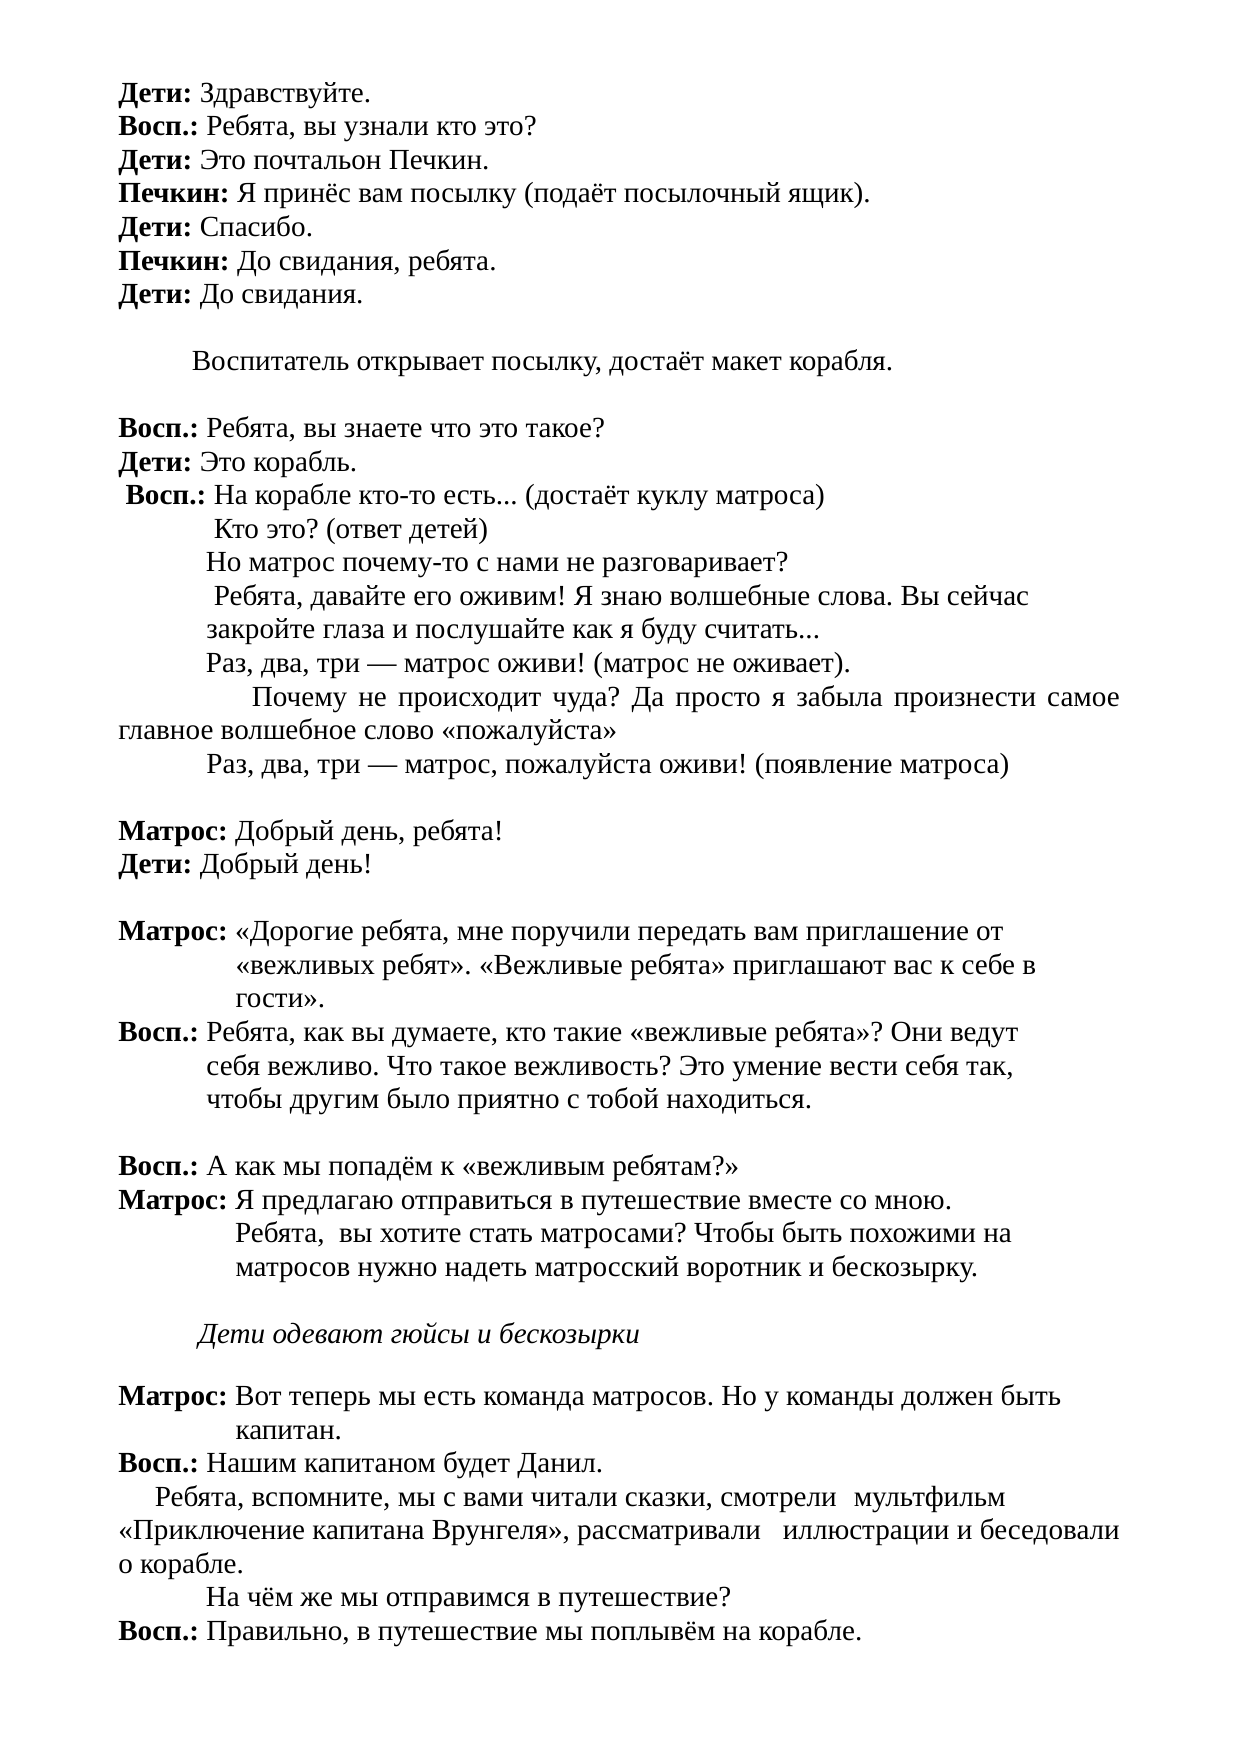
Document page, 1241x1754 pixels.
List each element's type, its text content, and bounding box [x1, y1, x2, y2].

text Ребята, вспомните, мы с вами читали сказки, смотрели мультфильм «Приключение капитана Врунгеля», рассматривали иллюстрации и беседовали о корабле. [118, 1479, 1122, 1579]
text Ребята, вы хотите стать матросами? Чтобы быть похожими на матросов нужно надеть матросский воротник и бескозырку. [118, 1215, 1122, 1282]
text Восп.: Ребята, вы знаете что это такое? [118, 410, 1122, 444]
text Печкин: До свидания, ребята. [118, 243, 1122, 276]
text Дети: Спасибо. [118, 209, 1122, 243]
text Дети: Это корабль. [118, 444, 1122, 477]
text На чём же мы отправимся в путешествие? [118, 1579, 1122, 1613]
text Восп.: А как мы попадём к «вежливым ребятам?» [118, 1148, 1122, 1182]
text Раз, два, три — матрос оживи! (матрос не оживает). [118, 645, 1122, 679]
text Печкин: Я принёс вам посылку (подаёт посылочный ящик). [118, 176, 1122, 209]
text Раз, два, три — матрос, пожалуйста оживи! (появление матроса) [118, 746, 1122, 779]
text Матрос: «Дорогие ребята, мне поручили передать вам приглашение от «вежливых ребят». «Вежливые ребята» приглашают вас к себе в гости». [118, 913, 1122, 1014]
text Дети: Добрый день! [118, 846, 1122, 880]
text Воспитатель открывает посылку, достаёт макет корабля. [118, 343, 1122, 377]
text Ребята, давайте его оживим! Я знаю волшебные слова. Вы сейчас закройте глаза и послушайте как я буду считать... [118, 578, 1122, 645]
text Восп.: Нашим капитаном будет Данил. [118, 1445, 1122, 1479]
text Восп.: На корабле кто-то есть... (достаёт куклу матроса) [118, 477, 1122, 511]
text Дети одевают гюйсы и бескозырки [118, 1316, 1122, 1349]
text Дети: До свидания. [118, 276, 1122, 310]
text Матрос: Вот теперь мы есть команда матросов. Но у команды должен быть капитан. [118, 1378, 1122, 1445]
text Но матрос почему-то с нами не разговаривает? [118, 544, 1122, 578]
text Дети: Здравствуйте. [118, 75, 1122, 108]
text Дети: Это почтальон Печкин. [118, 142, 1122, 176]
text Матрос: Добрый день, ребята! [118, 813, 1122, 846]
text Почему не происходит чуда? Да просто я забыла произнести самое главное волшебное слово «пожалуйста» [118, 679, 1122, 746]
text Кто это? (ответ детей) [118, 511, 1122, 544]
text Восп.: Ребята, вы узнали кто это? [118, 108, 1122, 142]
text Восп.: Правильно, в путешествие мы поплывём на корабле. [118, 1613, 1122, 1647]
text Восп.: Ребята, как вы думаете, кто такие «вежливые ребята»? Они ведут себя вежливо. Что такое вежливость? Это умение вести себя так, чтобы другим было приятно с тобой находиться. [118, 1014, 1122, 1115]
text Матрос: Я предлагаю отправиться в путешествие вместе со мною. [118, 1182, 1122, 1215]
